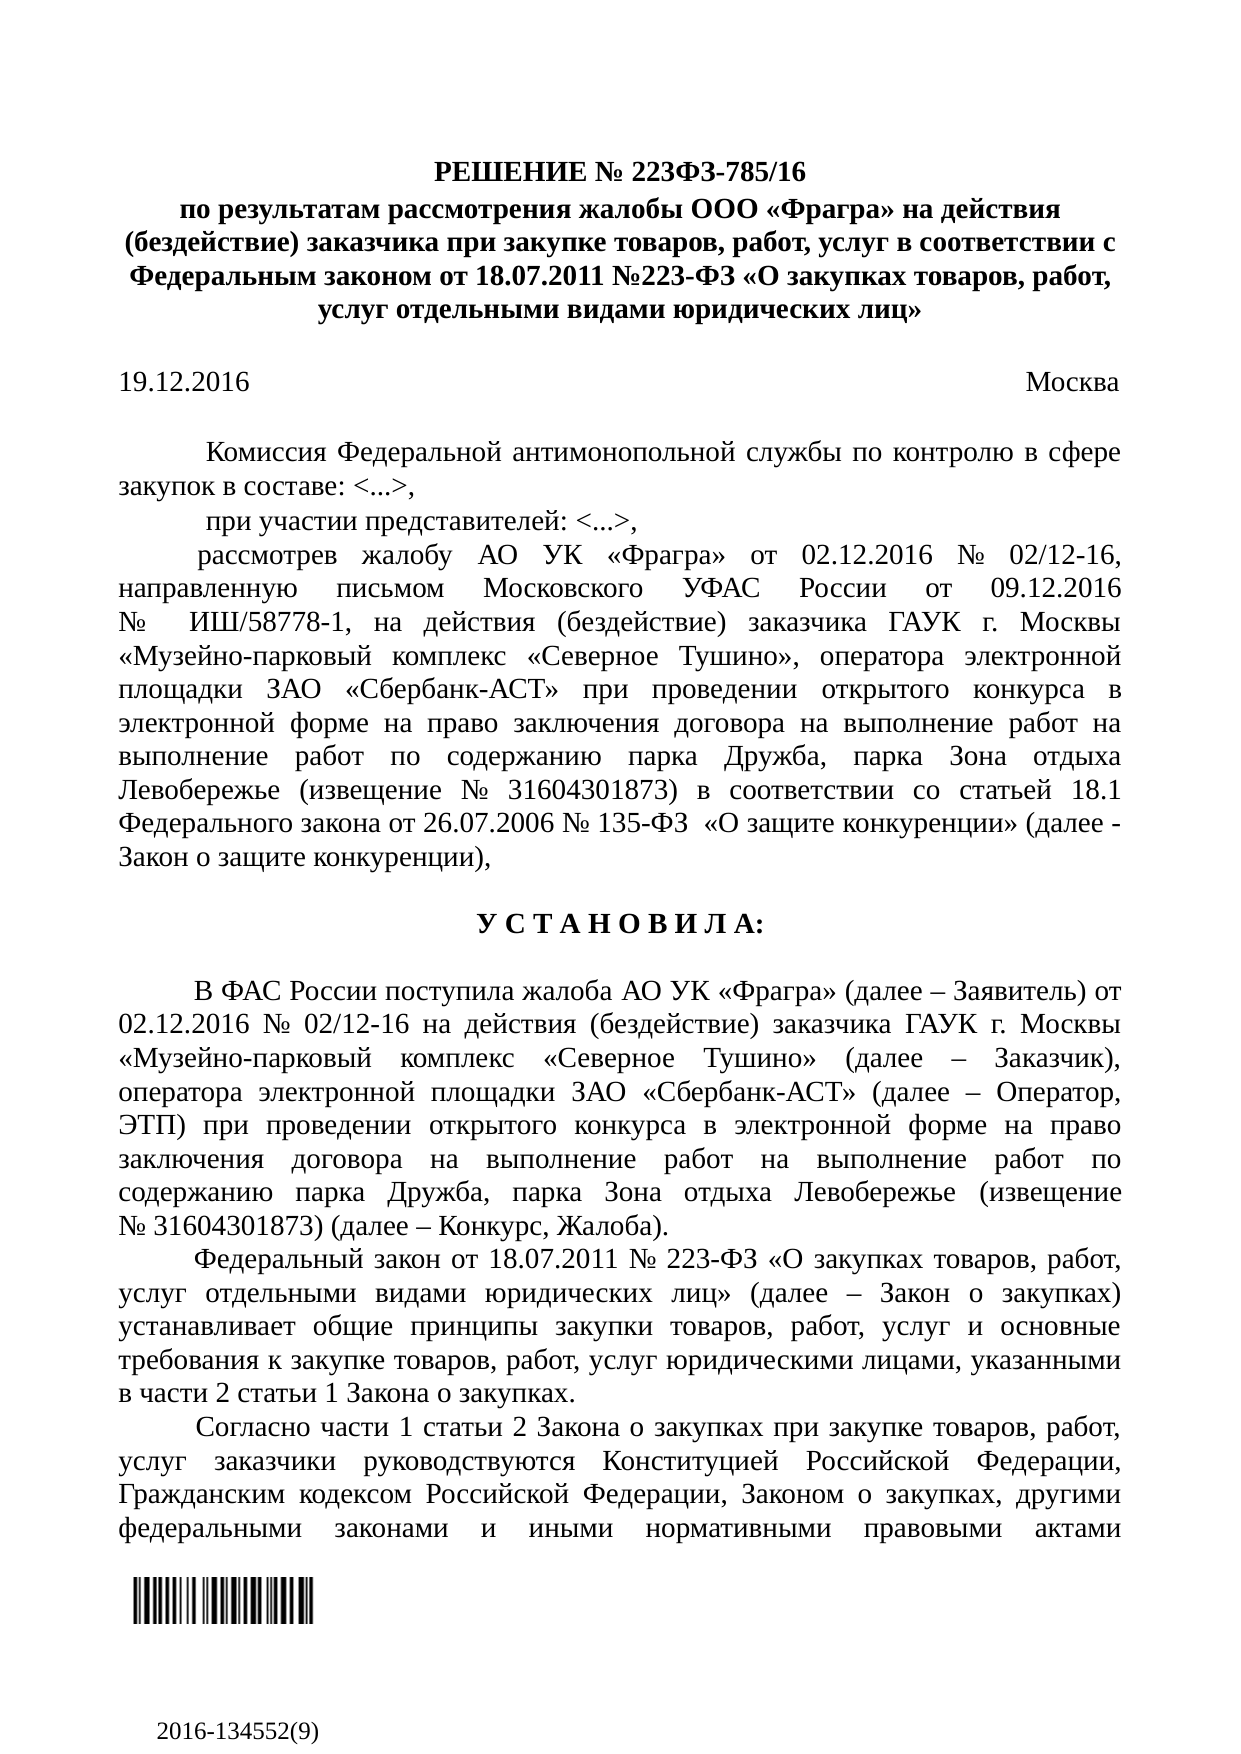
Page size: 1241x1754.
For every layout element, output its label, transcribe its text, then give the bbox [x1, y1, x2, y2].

text Федеральный закон от 18.07.2011 № 223-ФЗ «О закупках товаров, работ, услуг отдельными видами юридических лиц» (далее – Закон о закупках) устанавливает общие принципы закупки товаров, работ, услуг и основные требования к закупке товаров, работ, услуг юридическими лицами, указанными в части 2 статьи 1 Закона о закупках. [118, 1241, 1122, 1409]
text У С Т А Н О В И Л А: [118, 906, 1122, 939]
text рассмотрев жалобу АО УК «Фрагра» от 02.12.2016 № 02/12-16, направленную письмом Московского УФАС России от 09.12.2016 № ИШ/58778-1, на действия (бездействие) заказчика ГАУК г. Москвы «Музейно-парковый комплекс «Северное Тушино», оператора электронной площадки ЗАО «Сбербанк-АСТ» при проведении открытого конкурса в электронной форме на право заключения договора на выполнение работ на выполнение работ по содержанию парка Дружба, парка Зона отдыха Левобережье (извещение № 31604301873) в соответствии со статьей 18.1 Федерального закона от 26.07.2006 № 135-ФЗ «О защите конкуренции» (далее - Закон о защите конкуренции), [118, 537, 1122, 872]
text при участии представителей: <...>, [118, 502, 1122, 537]
text Согласно части 1 статьи 2 Закона о закупках при закупке товаров, работ, услуг заказчики руководствуются Конституцией Российской Федерации, Гражданским кодексом Российской Федерации, Законом о закупках, другими федеральными законами и иными нормативными правовыми актами [118, 1409, 1122, 1543]
text по результатам рассмотрения жалобы ООО «Фрагра» на действия (бездействие) заказчика при закупке товаров, работ, услуг в соответствии с Федеральным законом от 18.07.2011 №223-ФЗ «О закупках товаров, работ, услуг отдельными видами юридических лиц» [118, 191, 1122, 325]
text Комиссия Федеральной антимонопольной службы по контролю в сфере закупок в составе: <...>, [118, 434, 1122, 502]
text 19.12.2016 Москва [118, 364, 1122, 398]
picture [118, 1577, 331, 1624]
text В ФАС России поступила жалоба АО УК «Фрагра» (далее – Заявитель) от 02.12.2016 № 02/12-16 на действия (бездействие) заказчика ГАУК г. Москвы «Музейно-парковый комплекс «Северное Тушино» (далее – Заказчик), оператора электронной площадки ЗАО «Сбербанк-АСТ» (далее – Оператор, ЭТП) при проведении открытого конкурса в электронной форме на право заключения договора на выполнение работ на выполнение работ по содержанию парка Дружба, парка Зона отдыха Левобережье (извещение № 31604301873) (далее – Конкурс, Жалоба). [118, 973, 1122, 1241]
text РЕШЕНИЕ № 223ФЗ-785/16 [118, 154, 1122, 188]
